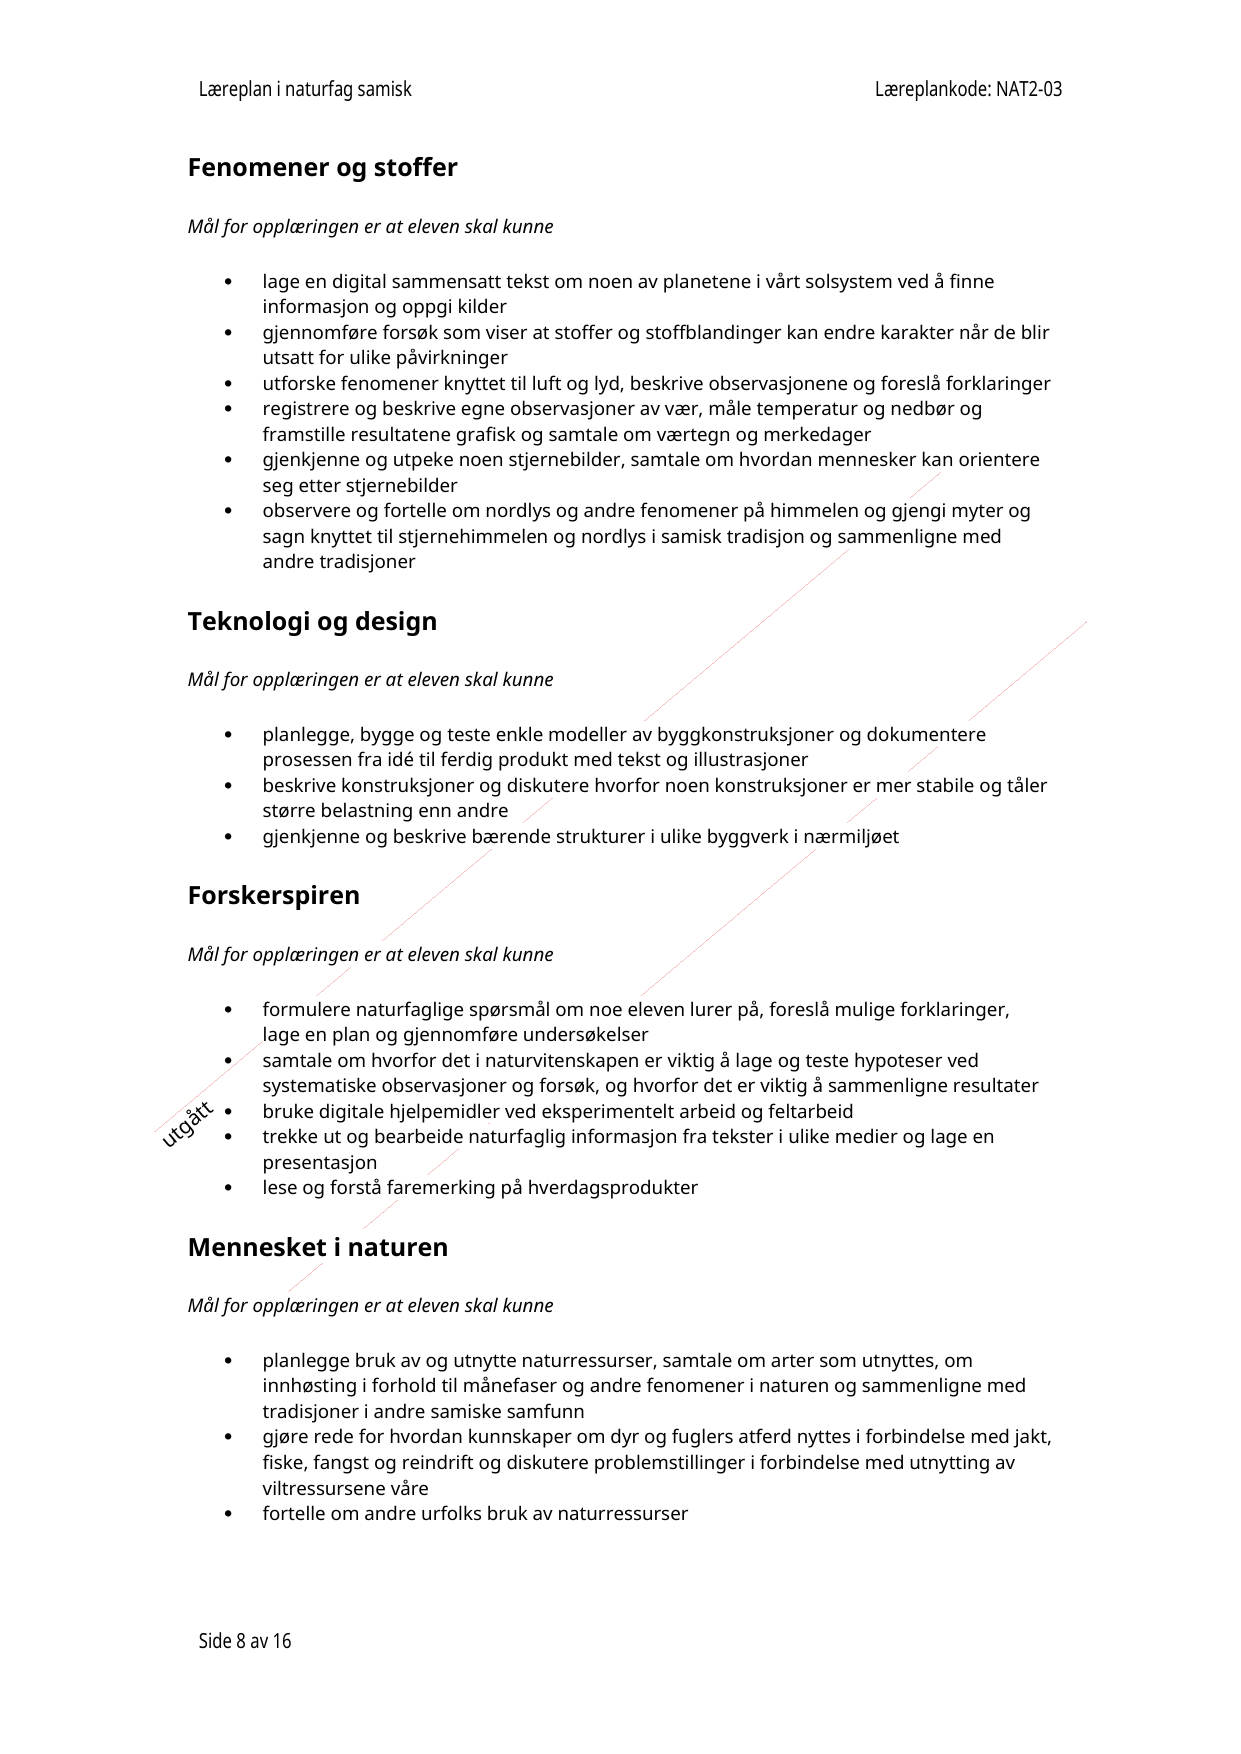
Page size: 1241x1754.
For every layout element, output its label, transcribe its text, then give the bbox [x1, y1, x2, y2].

subtitle Teknologi og design [746, 603, 1053, 637]
list beskrive konstruksjoner og diskutere hvorfor noen konstruksjoner er mer stabile og tåler større belastning enn andre [524, 798, 875, 823]
list gjenkjenne og utpeke noen stjernebilder, samtale om hvordan mennesker kan orientere seg etter stjernebilder [458, 472, 939, 498]
subtitle Forskerspiren [418, 878, 779, 912]
list lese og forstå faremerking på hverdagsprodukter [429, 1174, 1053, 1200]
subtitle Forskerspiren [361, 878, 455, 912]
list formulere naturfaglige spørsmål om noe eleven lurer på, foreslå mulige forklaringer, lage en plan og gjennomføre undersøkelser [649, 996, 1053, 1047]
list beskrive konstruksjoner og diskutere hvorfor noen konstruksjoner er mer stabile og tåler større belastning enn andre [848, 772, 1053, 823]
list observere og fortelle om nordlys og andre fenomener på himmelen og gjengi myter og sagn knyttet til stjernehimmelen og nordlys i samisk tradisjon og sammenligne med andre tradisjoner [416, 549, 847, 574]
text Mål for opplæringen er at eleven skal kunne [561, 213, 1053, 239]
list fortelle om andre urfolks bruk av naturressurser [689, 1500, 1053, 1526]
list fortelle om andre urfolks bruk av naturressurser [225, 1500, 263, 1526]
list trekke ut og bearbeide naturfaglig informasjon fra tekster i ulike medier og lage en presentasjon [377, 1149, 456, 1174]
text Mål for opplæringen er at eleven skal kunne [561, 941, 704, 967]
list registrere og beskrive egne observasjoner av vær, måle temperatur og nedbør og framstille resultatene grafisk og samtale om værtegn og merkedager [872, 396, 1053, 447]
list gjenkjenne og utpeke noen stjernebilder, samtale om hvordan mennesker kan orientere seg etter stjernebilder [911, 447, 1053, 498]
list gjenkjenne og beskrive bærende strukturer i ulike byggverk i nærmiljøet [900, 823, 1053, 849]
list gjennomføre forsøk som viser at stoffer og stoffblandinger kan endre karakter når de blir utsatt for ulike påvirkninger [225, 319, 1053, 370]
text Mål for opplæringen er at eleven skal kunne [561, 667, 707, 692]
list planlegge, bygge og teste enkle modeller av byggkonstruksjoner og dokumentere prosessen fra idé til ferdig produkt med tekst og illustrasjoner [809, 747, 935, 772]
subtitle Mennesket i naturen [449, 1229, 1053, 1263]
list lage en digital sammensatt tekst om noen av planetene i vårt solsystem ved å finne informasjon og oppgi kilder [225, 268, 1053, 319]
list planlegge, bygge og teste enkle modeller av byggkonstruksjoner og dokumentere prosessen fra idé til ferdig produkt med tekst og illustrasjoner [909, 721, 1053, 772]
text Mål for opplæringen er at eleven skal kunne [677, 941, 1053, 967]
list samtale om hvorfor det i naturvitenskapen er viktig å lage og teste hypoteser ved systematiske observasjoner og forsøk, og hvorfor det er viktig å sammenligne resultater [225, 1047, 548, 1098]
list trekke ut og bearbeide naturfaglig informasjon fra tekster i ulike medier og lage en presentasjon [430, 1123, 1053, 1174]
list observere og fortelle om nordlys og andre fenomener på himmelen og gjengi myter og sagn knyttet til stjernehimmelen og nordlys i samisk tradisjon og sammenligne med andre tradisjoner [821, 498, 1053, 574]
list gjøre rede for hvordan kunnskaper om dyr og fuglers atferd nyttes i forbindelse med jakt, fiske, fangst og reindrift og diskutere problemstillinger i forbindelse med utnytting av viltressursene våre [429, 1424, 1053, 1500]
subtitle Fenomener og stoffer [458, 150, 1053, 184]
subtitle Teknologi og design [438, 603, 783, 637]
subtitle Forskerspiren [742, 878, 1053, 912]
list samtale om hvorfor det i naturvitenskapen er viktig å lage og teste hypoteser ved systematiske observasjoner og forsøk, og hvorfor det er viktig å sammenligne resultater [550, 1047, 1053, 1098]
list trekke ut og bearbeide naturfaglig informasjon fra tekster i ulike medier og lage en presentasjon [225, 1123, 487, 1174]
text Mål for opplæringen er at eleven skal kunne [187, 1292, 1053, 1318]
list lese og forstå faremerking på hverdagsprodukter [225, 1174, 427, 1200]
list bruke digitale hjelpemidler ved eksperimentelt arbeid og feltarbeid [854, 1098, 1053, 1123]
text Mål for opplæringen er at eleven skal kunne [680, 667, 1031, 692]
text Mål for opplæringen er at eleven skal kunne [1004, 667, 1053, 692]
list planlegge bruk av og utnytte naturressurser, samtale om arter som utnyttes, om innhøsting i forhold til månefaser og andre fenomener i naturen og sammenligne med tradisjoner i andre samiske samfunn [585, 1347, 1053, 1424]
